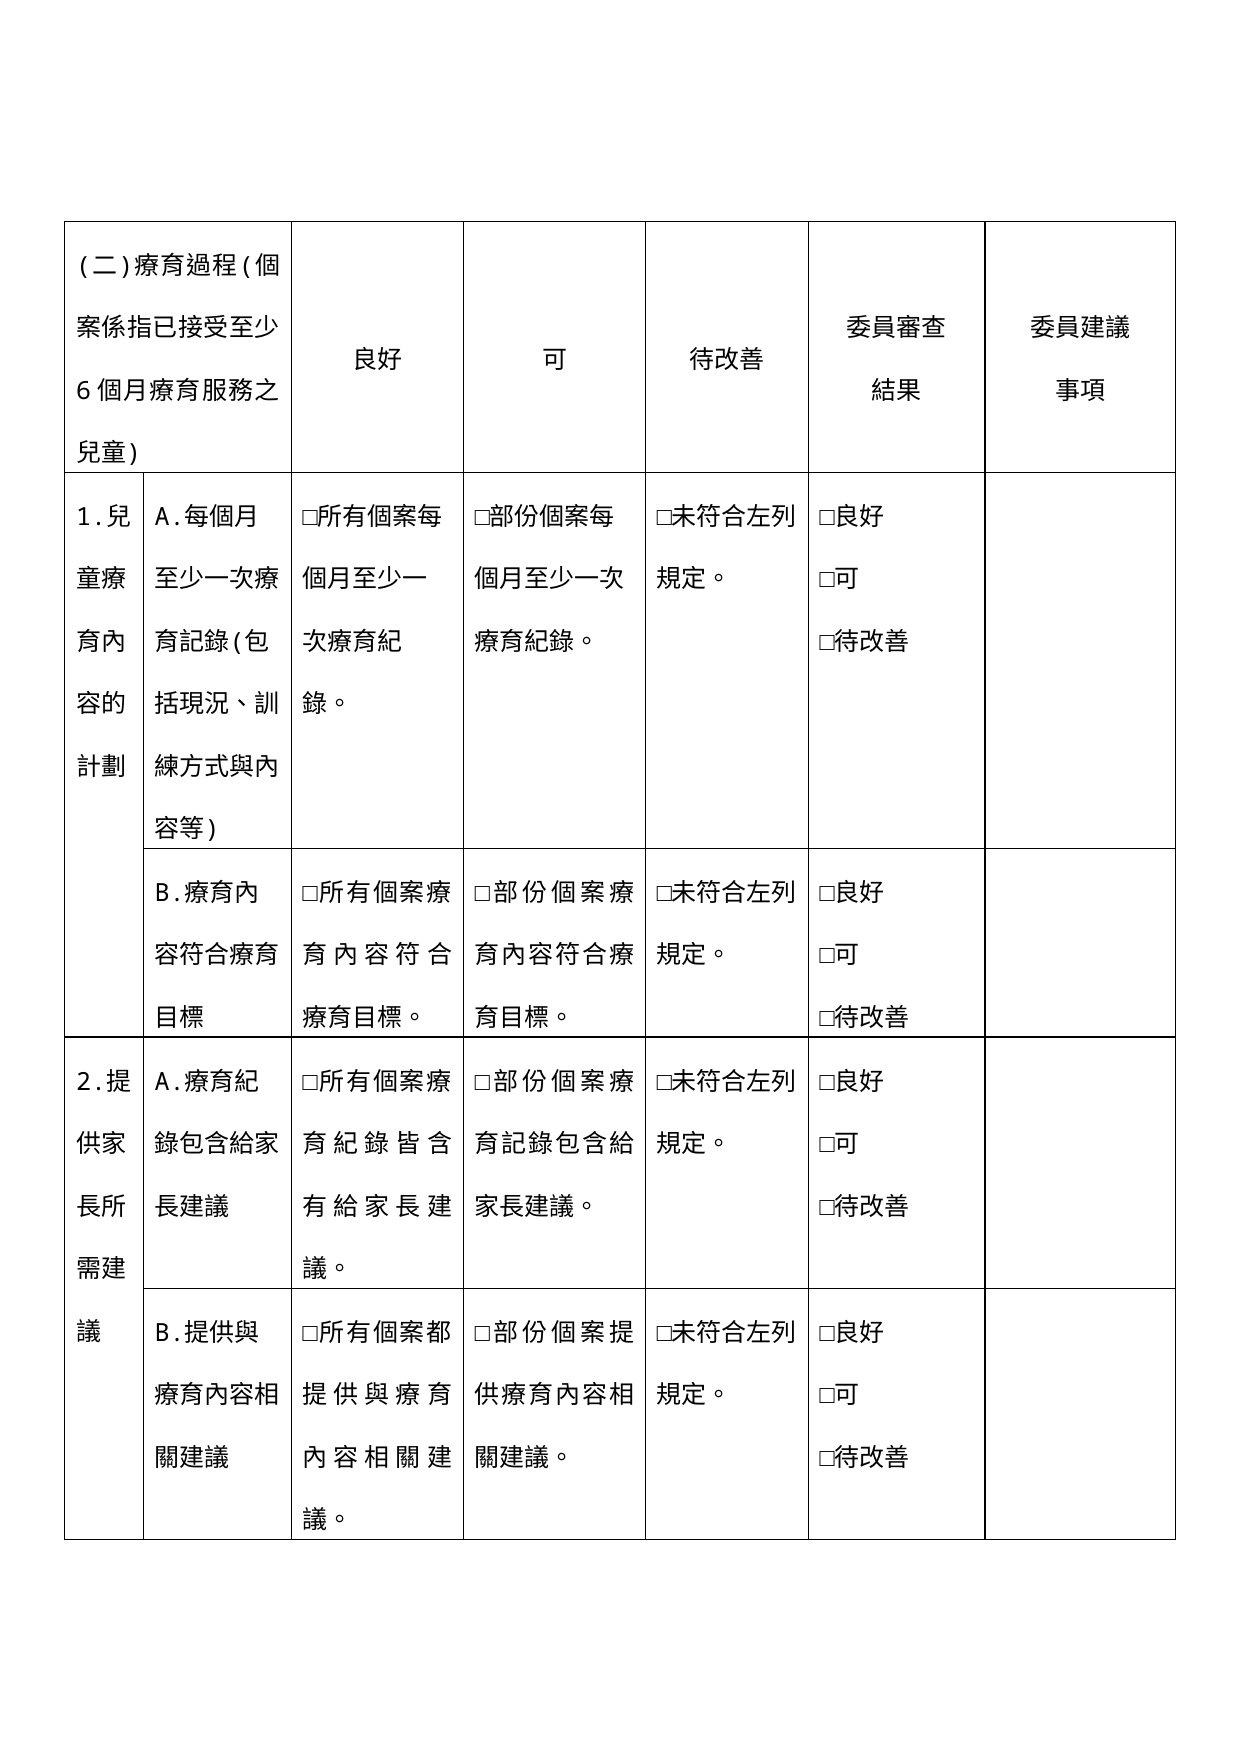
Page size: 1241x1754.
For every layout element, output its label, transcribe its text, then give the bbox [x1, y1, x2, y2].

table_header 可 [464, 222, 645, 472]
table_cell □部份個案療育內容符合療育目標。 [464, 849, 645, 1036]
table_cell □良好 □可 □待改善 [809, 1038, 984, 1287]
table_cell 2.提供家長所需建議 [65, 1038, 143, 1538]
table_cell A.每個月至少一次療育記錄(包括現況、訓練方式與內容等) [144, 473, 291, 848]
table_header 委員建議 事項 [986, 222, 1175, 472]
table_cell □未符合左列規定。 [646, 473, 808, 848]
table_header (二)療育過程(個案係指已接受至少6個月療育服務之兒童) [65, 222, 291, 472]
table_cell □良好 □可 □待改善 [809, 1289, 984, 1538]
table_cell □所有個案都提供與療育內容相關建議。 [292, 1289, 463, 1538]
table_cell □未符合左列規定。 [646, 1289, 808, 1538]
table_cell B.提供與療育內容相關建議 [144, 1289, 291, 1538]
table_cell □部份個案提供療育內容相關建議。 [464, 1289, 645, 1538]
table_cell □良好 □可 □待改善 [809, 473, 984, 848]
table_cell □良好 □可 □待改善 [809, 849, 984, 1036]
table_header 委員審查 結果 [809, 222, 984, 472]
table_cell [986, 1038, 1175, 1287]
table_header 待改善 [646, 222, 808, 472]
table_cell □所有個案療育紀錄皆含有給家長建議。 [292, 1038, 463, 1287]
table_cell □未符合左列規定。 [646, 849, 808, 1036]
table_cell 1.兒童療育內容的計劃 [65, 473, 143, 1036]
table_cell [986, 473, 1175, 848]
table_header 良好 [292, 222, 463, 472]
table_cell □所有個案每個月至少一次療育紀錄。 [292, 473, 463, 848]
table_cell A.療育紀錄包含給家長建議 [144, 1038, 291, 1287]
table_cell □未符合左列規定。 [646, 1038, 808, 1287]
table_cell B.療育內容符合療育目標 [144, 849, 291, 1036]
table_cell [986, 849, 1175, 1036]
table_cell □部份個案每個月至少一次療育紀錄。 [464, 473, 645, 848]
table_cell [986, 1289, 1175, 1538]
table_cell □部份個案療育記錄包含給家長建議。 [464, 1038, 645, 1287]
table_cell □所有個案療育內容符合療育目標。 [292, 849, 463, 1036]
